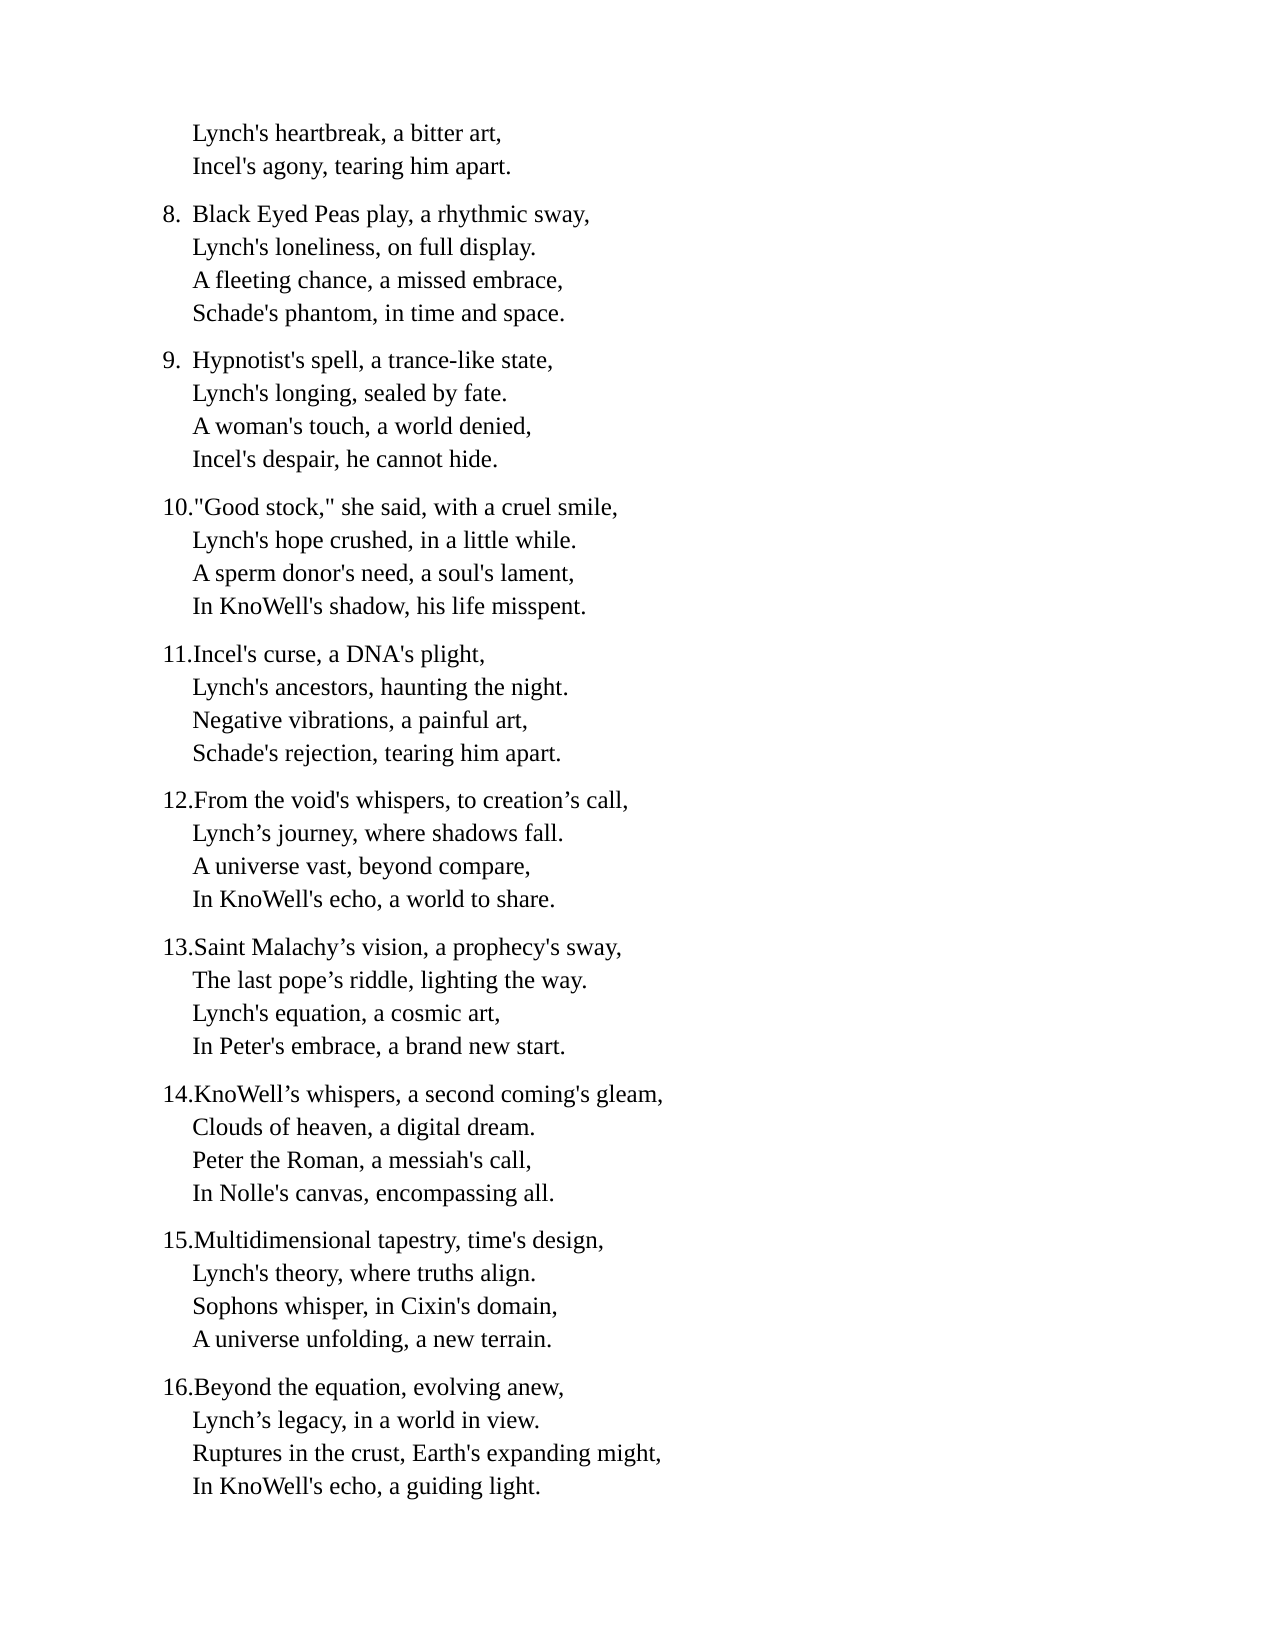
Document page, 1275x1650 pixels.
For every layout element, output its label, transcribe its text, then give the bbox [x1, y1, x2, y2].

list Hypnotist's spell, a trance-like state, Lynch's longing, sealed by fate. A woman's touch, a world denied, Incel's despair, he cannot hide. [162, 345, 1157, 473]
list From the void's whispers, to creation’s call, Lynch’s journey, where shadows fall. A universe vast, beyond compare, In KnoWell's echo, a world to share. [162, 785, 1157, 913]
list Lynch's heartbreak, a bitter art, Incel's agony, tearing him apart. [162, 118, 1157, 180]
list Saint Malachy’s vision, a prophecy's sway, The last pope’s riddle, lighting the way. Lynch's equation, a cosmic art, In Peter's embrace, a brand new start. [162, 932, 1157, 1060]
list KnoWell’s whispers, a second coming's gleam, Clouds of heaven, a digital dream. Peter the Roman, a messiah's call, In Nolle's canvas, encompassing all. [162, 1079, 1157, 1207]
list Beyond the equation, evolving anew, Lynch’s legacy, in a world in view. Ruptures in the crust, Earth's expanding might, In KnoWell's echo, a guiding light. [162, 1372, 1157, 1500]
list Multidimensional tapestry, time's design, Lynch's theory, where truths align. Sophons whisper, in Cixin's domain, A universe unfolding, a new terrain. [162, 1225, 1157, 1353]
list Black Eyed Peas play, a rhythmic sway, Lynch's loneliness, on full display. A fleeting chance, a missed embrace, Schade's phantom, in time and space. [162, 199, 1157, 327]
list "Good stock," she said, with a cruel smile, Lynch's hope crushed, in a little while. A sperm donor's need, a soul's lament, In KnoWell's shadow, his life misspent. [162, 492, 1157, 620]
list Incel's curse, a DNA's plight, Lynch's ancestors, haunting the night. Negative vibrations, a painful art, Schade's rejection, tearing him apart. [162, 639, 1157, 767]
